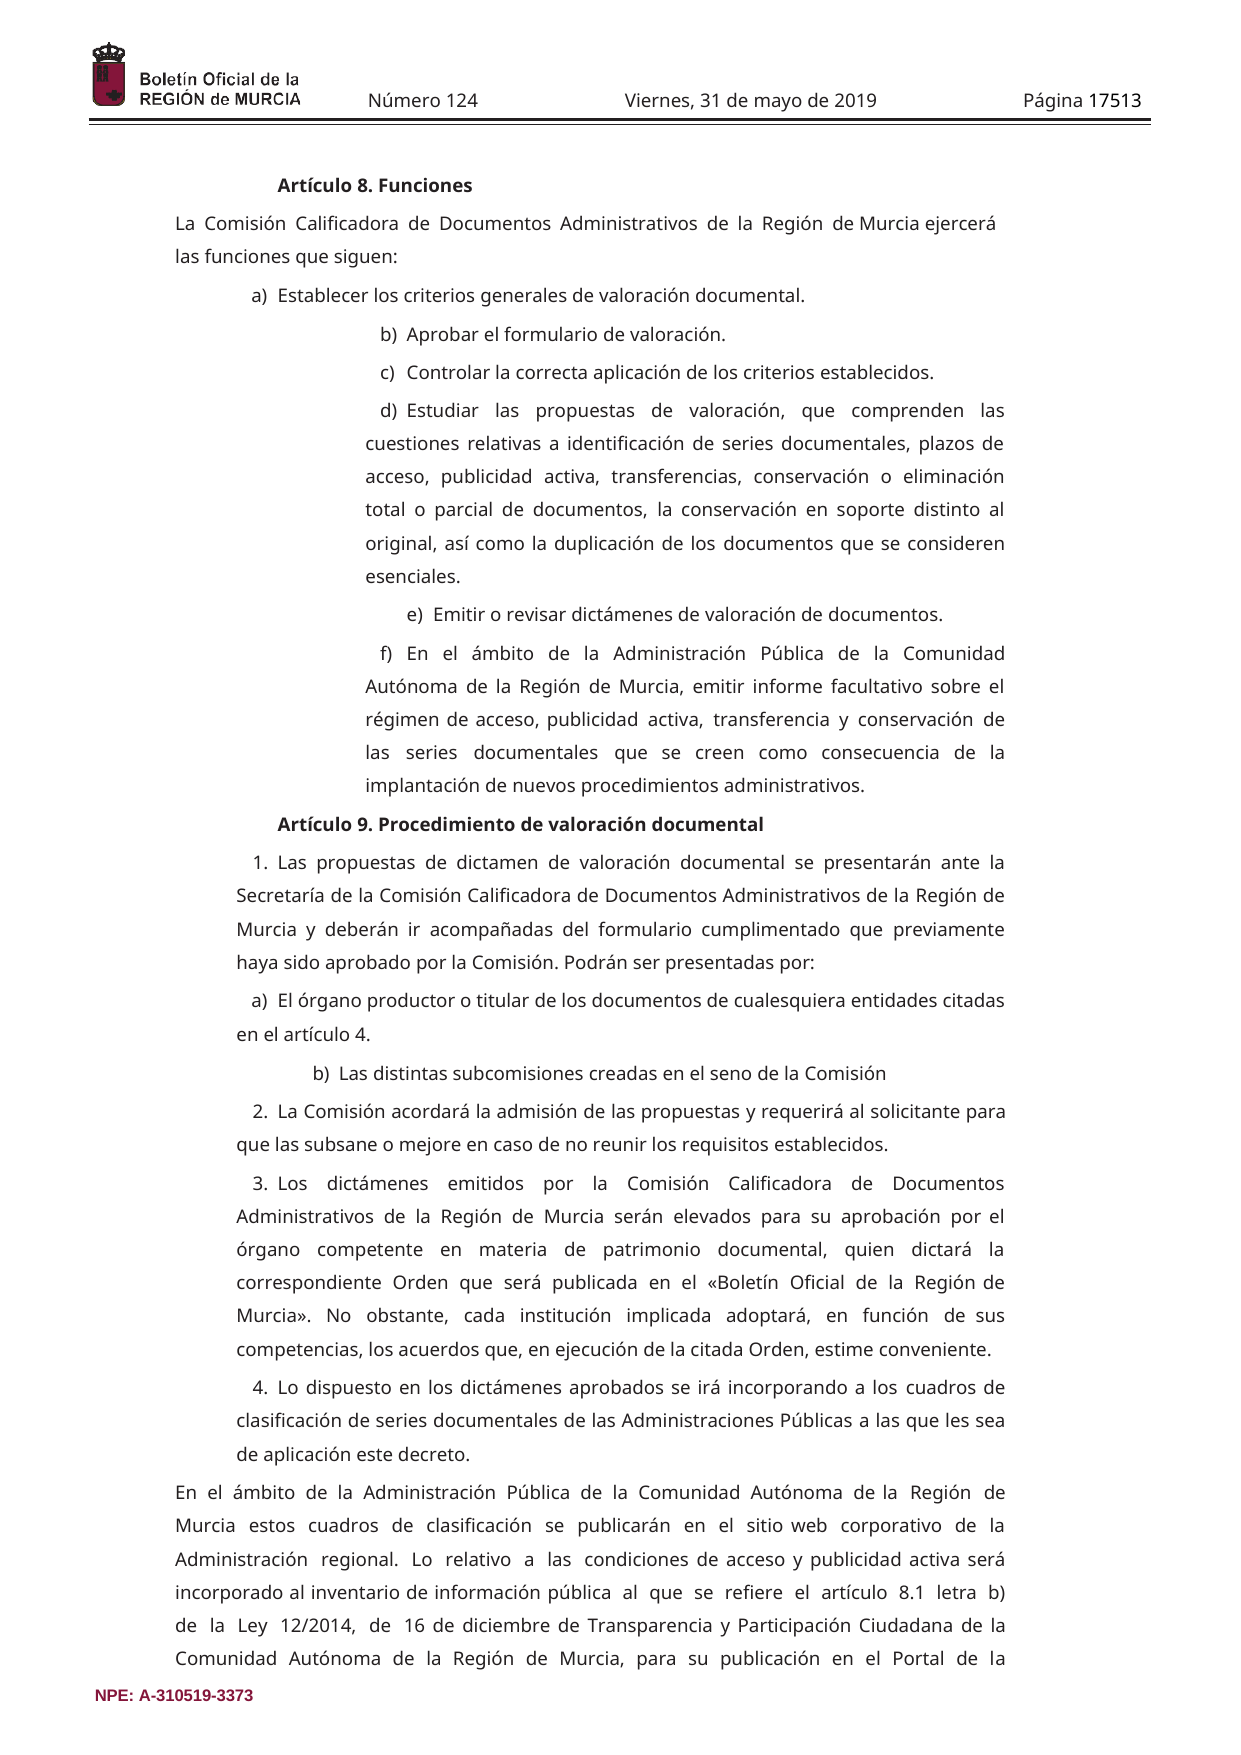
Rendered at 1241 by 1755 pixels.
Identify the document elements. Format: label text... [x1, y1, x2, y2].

list Los dictámenes emitidos por la Comisión Calificadora de Documentos Administrativos de la Región de Murcia serán elevados para su aprobación por el órgano competente en materia de patrimonio documental, quien dictará la correspondiente Orden que será publicada en el «Boletín Oficial de la Región de Murcia». No obstante, cada institución implicada adoptará, en función de sus competencias, los acuerdos que, en ejecución de la citada Orden, estime conveniente. [211, 1170, 1005, 1361]
list Aprobar el formulario de valoración. [380, 321, 1066, 346]
list Las propuestas de dictamen de valoración documental se presentarán ante la Secretaría de la Comisión Calificadora de Documentos Administrativos de la Región de Murcia y deberán ir acompañadas del formulario cumplimentado que previamente haya sido aprobado por la Comisión. Podrán ser presentadas por: [211, 849, 1005, 974]
list El órgano productor o titular de los documentos de cualesquiera entidades citadas en el artículo 4. [210, 988, 1004, 1046]
list Establecer los criterios generales de valoración documental. [251, 283, 1066, 308]
list En el ámbito de la Administración Pública de la Comunidad Autónoma de la Región de Murcia, emitir informe facultativo sobre el régimen de acceso, publicidad activa, transferencia y conservación de las series documentales que se creen como consecuencia de la implantación de nuevos procedimientos administrativos. [339, 640, 1005, 798]
list Emitir o revisar dictámenes de valoración de documentos. [406, 602, 1066, 627]
list Controlar la correcta aplicación de los criterios establecidos. [380, 359, 1066, 384]
list La Comisión acordará la admisión de las propuestas y requerirá al solicitante para que las subsane o mejore en caso de no reunir los requisitos establecidos. [211, 1098, 1006, 1157]
list Las distintas subcomisiones creadas en el seno de la Comisión [312, 1060, 1066, 1085]
subtitle Artículo 8. Funciones [277, 172, 1066, 198]
subtitle Artículo 9. Procedimiento de valoración documental [277, 811, 1066, 837]
list Estudiar las propuestas de valoración, que comprenden las cuestiones relativas a identificación de series documentales, plazos de acceso, publicidad activa, transferencias, conservación o eliminación total o parcial de documentos, la conservación en soporte distinto al original, así como la duplicación de los documentos que se consideren esenciales. [339, 397, 1005, 588]
list Lo dispuesto en los dictámenes aprobados se irá incorporando a los cuadros de clasificación de series documentales de las Administraciones Públicas a las que les sea de aplicación este decreto. [211, 1374, 1005, 1466]
text La Comisión Calificadora de Documentos Administrativos de la Región de Murcia ejercerá las funciones que siguen: [175, 211, 1015, 269]
text En el ámbito de la Administración Pública de la Comunidad Autónoma de la Región de Murcia estos cuadros de clasificación se publicarán en el sitio web corporativo de la Administración regional. Lo relativo a las condiciones de acceso y publicidad activa será incorporado al inventario de información pública al que se refiere el artículo 8.1 letra b) de la Ley 12/2014, de 16 de diciembre de Transparencia y Participación Ciudadana de la Comunidad Autónoma de la Región de Murcia, para su publicación en el Portal de la [175, 1480, 1006, 1671]
